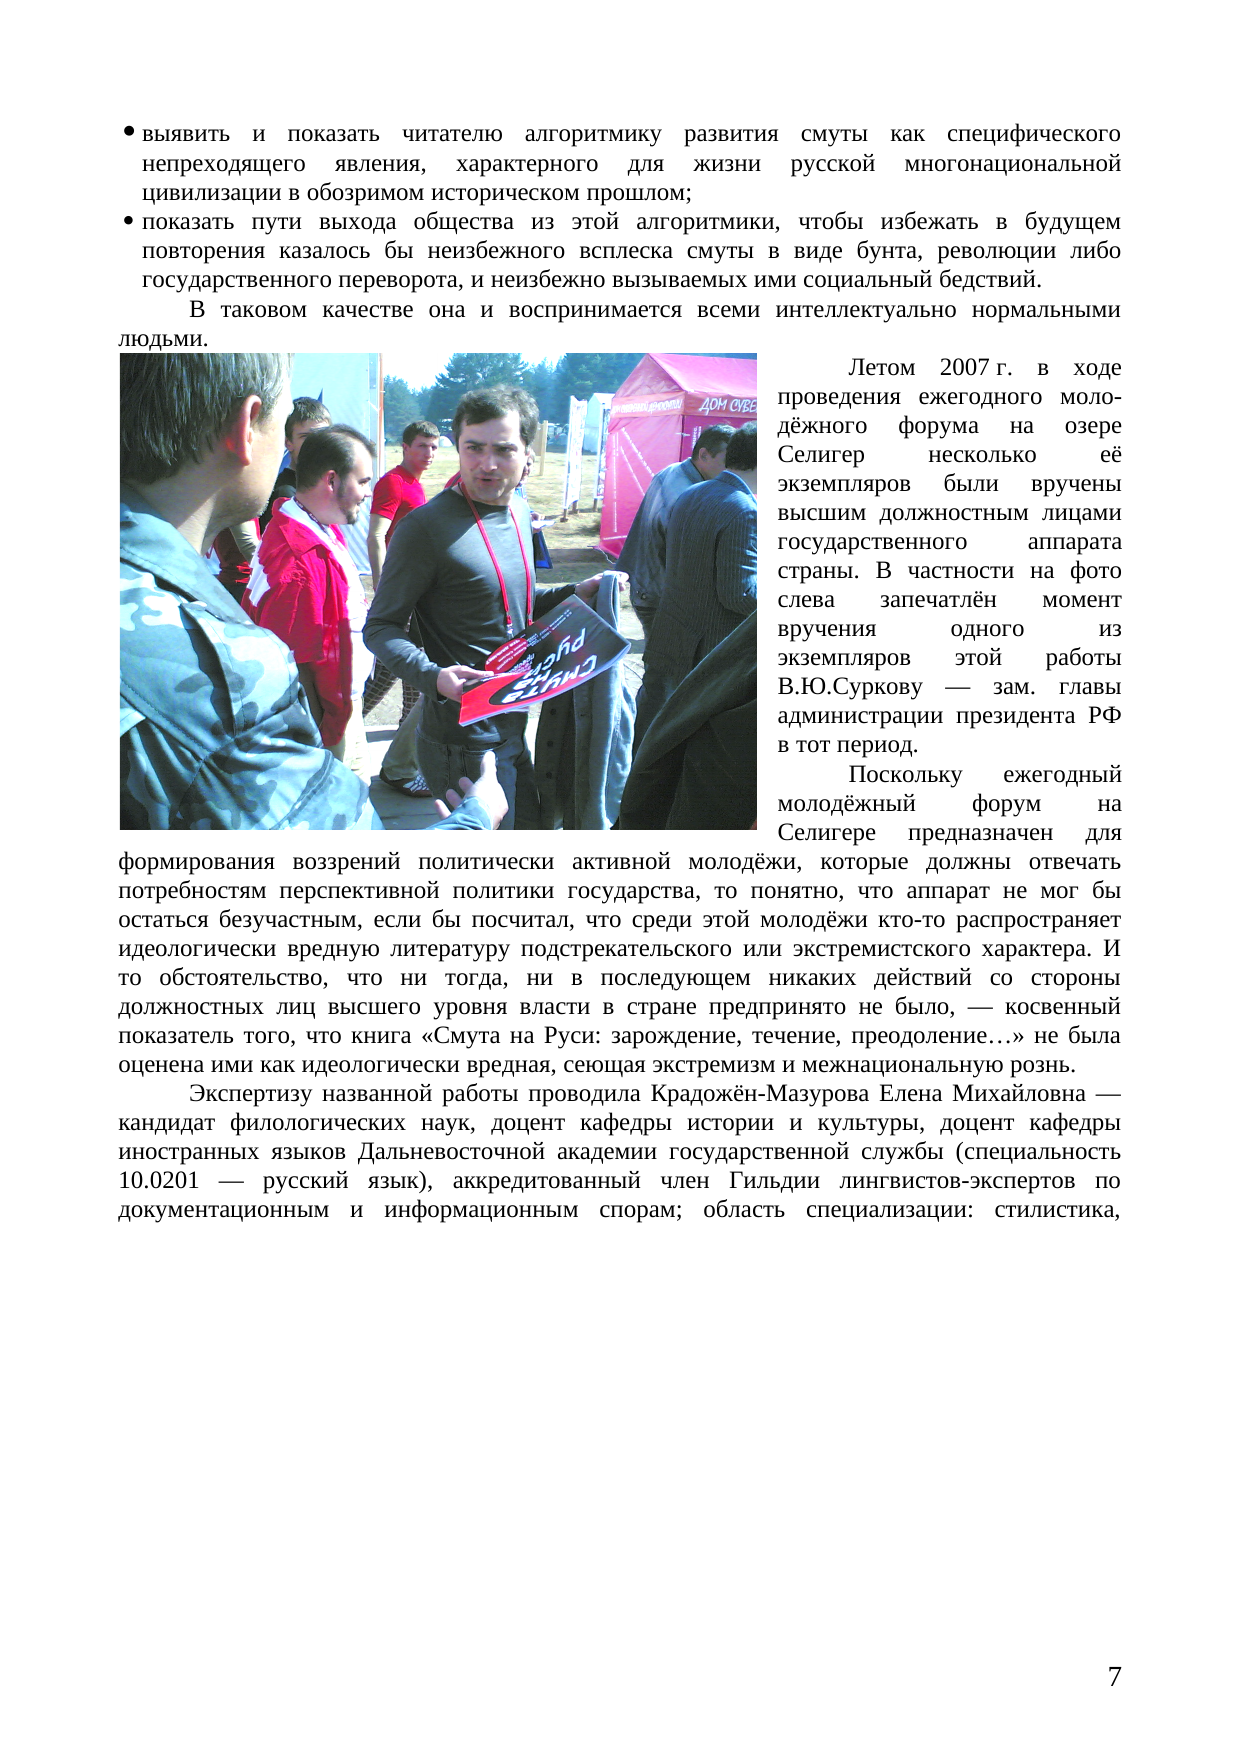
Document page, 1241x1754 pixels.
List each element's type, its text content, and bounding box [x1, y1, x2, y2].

text Летом 2007 г. в ходе проведения ежегодного мо­ло­дёжного форума на озере Селигер несколько её экземпляров были вручены высшим должностным лицами государственного аппарата страны. В частности на фото слева запечатлён момент вручения одного из экземпляров этой работы В.Ю.Суркову — зам. главы администрации президента РФ в тот период. [118, 352, 1122, 831]
text Экспертизу названной работы проводила Крадожён-Мазурова Елена Михайловна — кандидат филологических наук, доцент кафедры истории и культуры, доцент кафедры иностранных языков Дальневосточной академии государственной службы (специальность 10.0201 — русский язык), аккредитованный член Гильдии лингвистов-экспертов по документационным и информационным спорам; область специализации: стилистика, [118, 1078, 1122, 1252]
text Поскольку ежегодный молодёжный форум на Селигере предназначен для формирования воззрений политически активной молодёжи, которые должны отвечать потребностям перспективной политики государства, то понятно, что аппарат не мог бы остаться безучастным, если бы посчитал, что среди этой молодёжи кто-то распространяет идеологически вредную литературу подстрекательского или экстремистского характера. И то обстоятельство, что ни тогда, ни в последующем никаких действий со стороны должностных лиц высшего уровня власти в стране предпринято не было, — косвенный показатель того, что книга «Смута на Руси: зарождение, течение, преодоление…» не была оценена ими как идеологически вредная, сеющая экстремизм и межнациональную рознь. [118, 758, 1122, 1078]
text В таковом качестве она и воспринимается всеми интеллектуально нормальными людьми. [118, 293, 1122, 352]
list показать пути выхода общества из этой алгоритмики, чтобы избежать в будущем повторения казалось бы неизбежного всплеска смуты в виде бунта, революции либо государственного переворота, и неизбежно вызываемых ими социальный бедствий. [124, 206, 1122, 293]
list выявить и показать читателю алгоритмику развития смуты как специфического непреходящего явления, характерного для жизни русской многонациональной цивилизации в обозримом историческом прошлом; [124, 118, 1122, 206]
